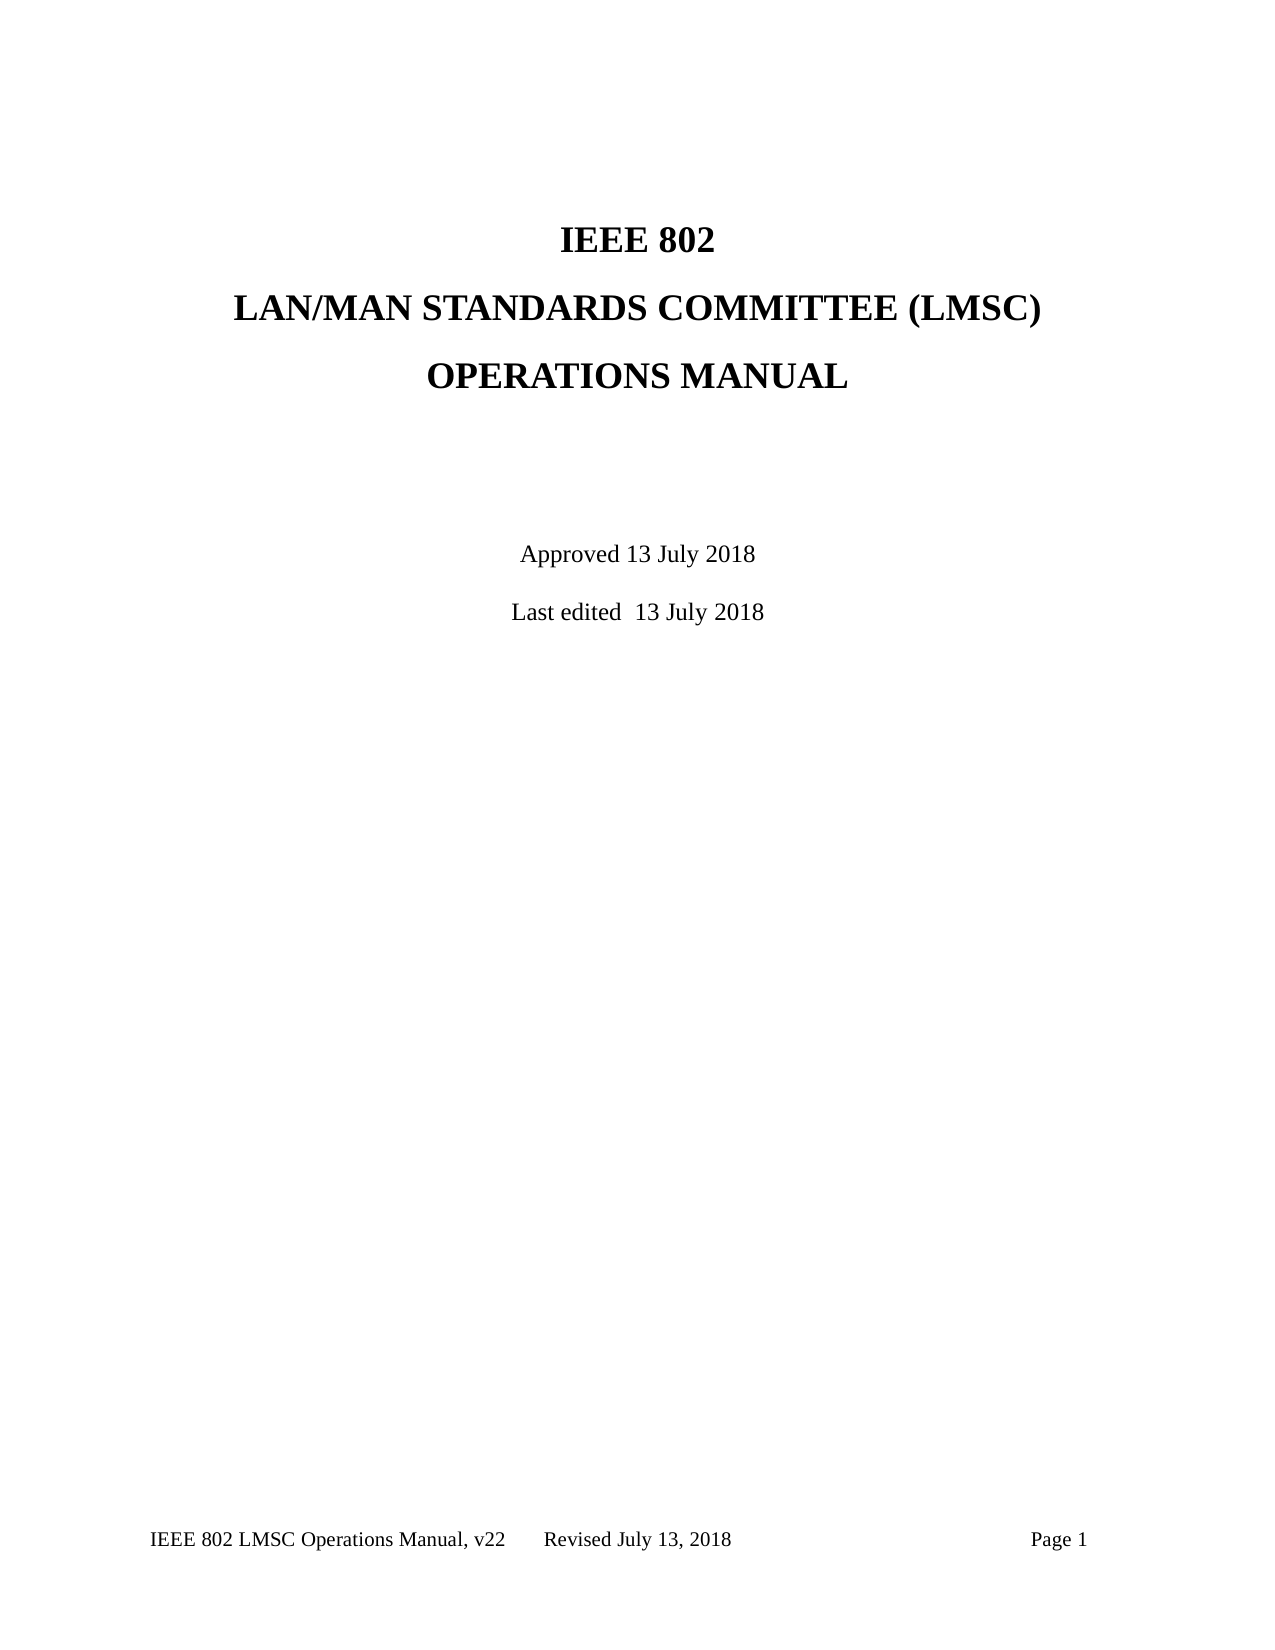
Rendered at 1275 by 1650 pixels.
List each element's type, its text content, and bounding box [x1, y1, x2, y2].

subtitle OPERATIONS MANUAL [150, 354, 1125, 397]
text Approved 13 July 2018 [150, 539, 1125, 568]
text Last edited 13 July 2018 [150, 597, 1125, 626]
subtitle IEEE 802 [150, 175, 1125, 261]
subtitle LAN/MAN STANDARDS COMMITTEE (LMSC) [150, 286, 1125, 329]
